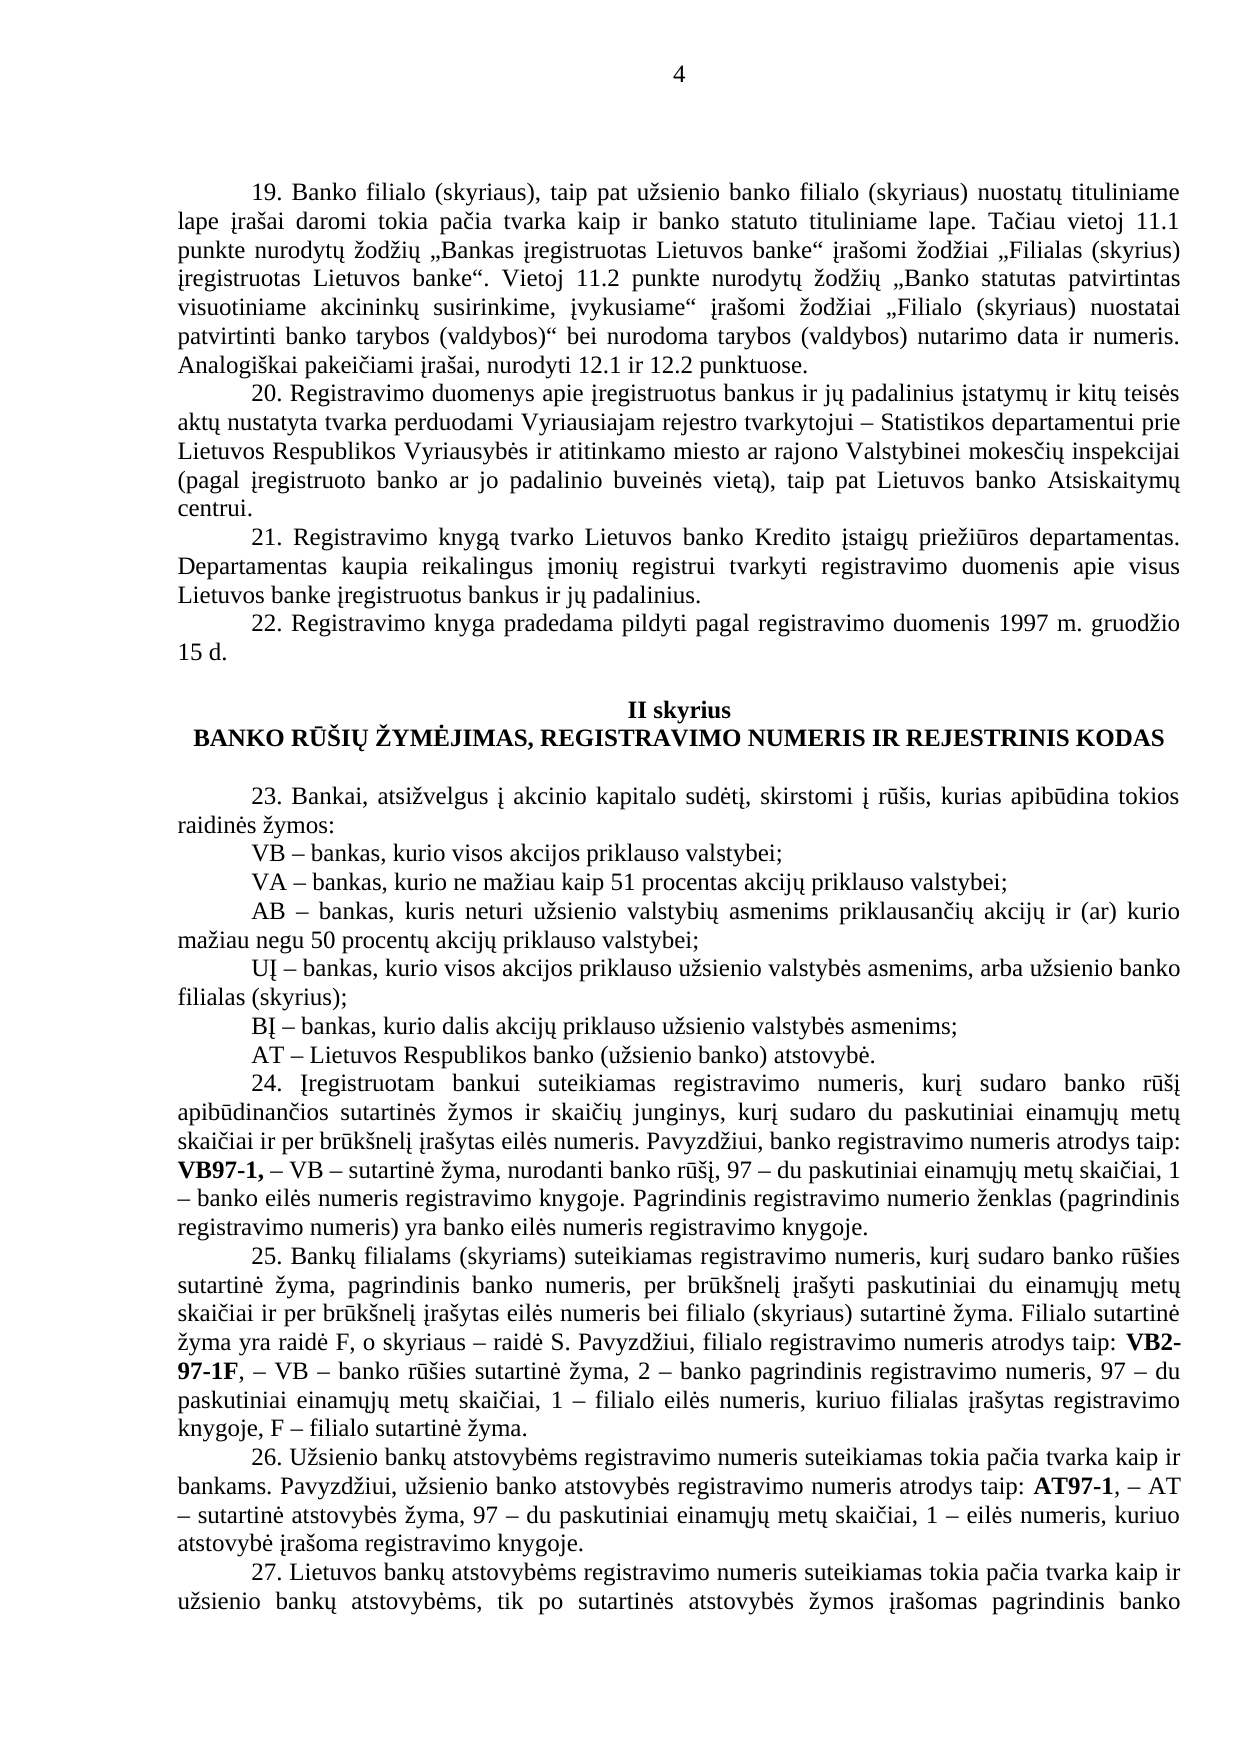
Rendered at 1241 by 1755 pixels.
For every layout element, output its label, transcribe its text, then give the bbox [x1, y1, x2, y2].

text AB – bankas, kuris neturi užsienio valstybių asmenims priklausančių akcijų ir (ar) kurio mažiau negu 50 procentų akcijų priklauso valstybei; [177, 896, 1181, 953]
text AT – Lietuvos Respublikos banko (užsienio banko) atstovybė. [177, 1040, 1181, 1068]
text 19. Banko filialo (skyriaus), taip pat užsienio banko filialo (skyriaus) nuostatų tituliniame lape įrašai daromi tokia pačia tvarka kaip ir banko statuto tituliniame lape. Tačiau vietoj 11.1 punkte nurodytų žodžių „Bankas įregistruotas Lietuvos banke“ įrašomi žodžiai „Filialas (skyrius) įregistruotas Lietuvos banke“. Vietoj 11.2 punkte nurodytų žodžių „Banko statutas patvirtintas visuotiniame akcininkų susirinkime, įvykusiame“ įrašomi žodžiai „Filialo (skyriaus) nuostatai patvirtinti banko tarybos (valdybos)“ bei nurodoma tarybos (valdybos) nutarimo data ir numeris. Analogiškai pakeičiami įrašai, nurodyti 12.1 ir 12.2 punktuose. [177, 177, 1181, 378]
text 26. Užsienio bankų atstovybėms registravimo numeris suteikiamas tokia pačia tvarka kaip ir bankams. Pavyzdžiui, užsienio banko atstovybės registravimo numeris atrodys taip: AT97-1, – AT – sutartinė atstovybės žyma, 97 – du paskutiniai einamųjų metų skaičiai, 1 – eilės numeris, kuriuo atstovybė įrašoma registravimo knygoje. [177, 1442, 1181, 1557]
text 20. Registravimo duomenys apie įregistruotus bankus ir jų padalinius įstatymų ir kitų teisės aktų nustatyta tvarka perduodami Vyriausiajam rejestro tvarkytojui – Statistikos departamentui prie Lietuvos Respublikos Vyriausybės ir atitinkamo miesto ar rajono Valstybinei mokesčių inspekcijai (pagal įregistruoto banko ar jo padalinio buveinės vietą), taip pat Lietuvos banko Atsiskaitymų centrui. [177, 378, 1181, 522]
text BANKO RŪŠIŲ ŽYMĖJIMAS, REGISTRAVIMO NUMERIS IR REJESTRINIS KODAS [177, 723, 1181, 752]
text 24. Įregistruotam bankui suteikiamas registravimo numeris, kurį sudaro banko rūšį apibūdinančios sutartinės žymos ir skaičių junginys, kurį sudaro du paskutiniai einamųjų metų skaičiai ir per brūkšnelį įrašytas eilės numeris. Pavyzdžiui, banko registravimo numeris atrodys taip: VB97-1, – VB – sutartinė žyma, nurodanti banko rūšį, 97 – du paskutiniai einamųjų metų skaičiai, 1 – banko eilės numeris registravimo knygoje. Pagrindinis registravimo numerio ženklas (pagrindinis registravimo numeris) yra banko eilės numeris registravimo knygoje. [177, 1068, 1181, 1241]
text VA – bankas, kurio ne mažiau kaip 51 procentas akcijų priklauso valstybei; [177, 867, 1181, 896]
text 23. Bankai, atsižvelgus į akcinio kapitalo sudėtį, skirstomi į rūšis, kurias apibūdina tokios raidinės žymos: [177, 781, 1181, 838]
text 21. Registravimo knygą tvarko Lietuvos banko Kredito įstaigų priežiūros departamentas. Departamentas kaupia reikalingus įmonių registrui tvarkyti registravimo duomenis apie visus Lietuvos banke įregistruotus bankus ir jų padalinius. [177, 522, 1181, 608]
text BĮ – bankas, kurio dalis akcijų priklauso užsienio valstybės asmenims; [177, 1011, 1181, 1040]
text 27. Lietuvos bankų atstovybėms registravimo numeris suteikiamas tokia pačia tvarka kaip ir užsienio bankų atstovybėms, tik po sutartinės atstovybės žymos įrašomas pagrindinis banko [177, 1557, 1181, 1615]
text UĮ – bankas, kurio visos akcijos priklauso užsienio valstybės asmenims, arba užsienio banko filialas (skyrius); [177, 953, 1181, 1011]
text 22. Registravimo knyga pradedama pildyti pagal registravimo duomenis 1997 m. gruodžio 15 d. [177, 608, 1181, 666]
text 25. Bankų filialams (skyriams) suteikiamas registravimo numeris, kurį sudaro banko rūšies sutartinė žyma, pagrindinis banko numeris, per brūkšnelį įrašyti paskutiniai du einamųjų metų skaičiai ir per brūkšnelį įrašytas eilės numeris bei filialo (skyriaus) sutartinė žyma. Filialo sutartinė žyma yra raidė F, o skyriaus – raidė S. Pavyzdžiui, filialo registravimo numeris atrodys taip: VB2-97-1F, – VB – banko rūšies sutartinė žyma, 2 – banko pagrindinis registravimo numeris, 97 – du paskutiniai einamųjų metų skaičiai, 1 – filialo eilės numeris, kuriuo filialas įrašytas registravimo knygoje, F – filialo sutartinė žyma. [177, 1241, 1181, 1442]
text VB – bankas, kurio visos akcijos priklauso valstybei; [177, 838, 1181, 867]
text II skyrius [177, 695, 1181, 723]
